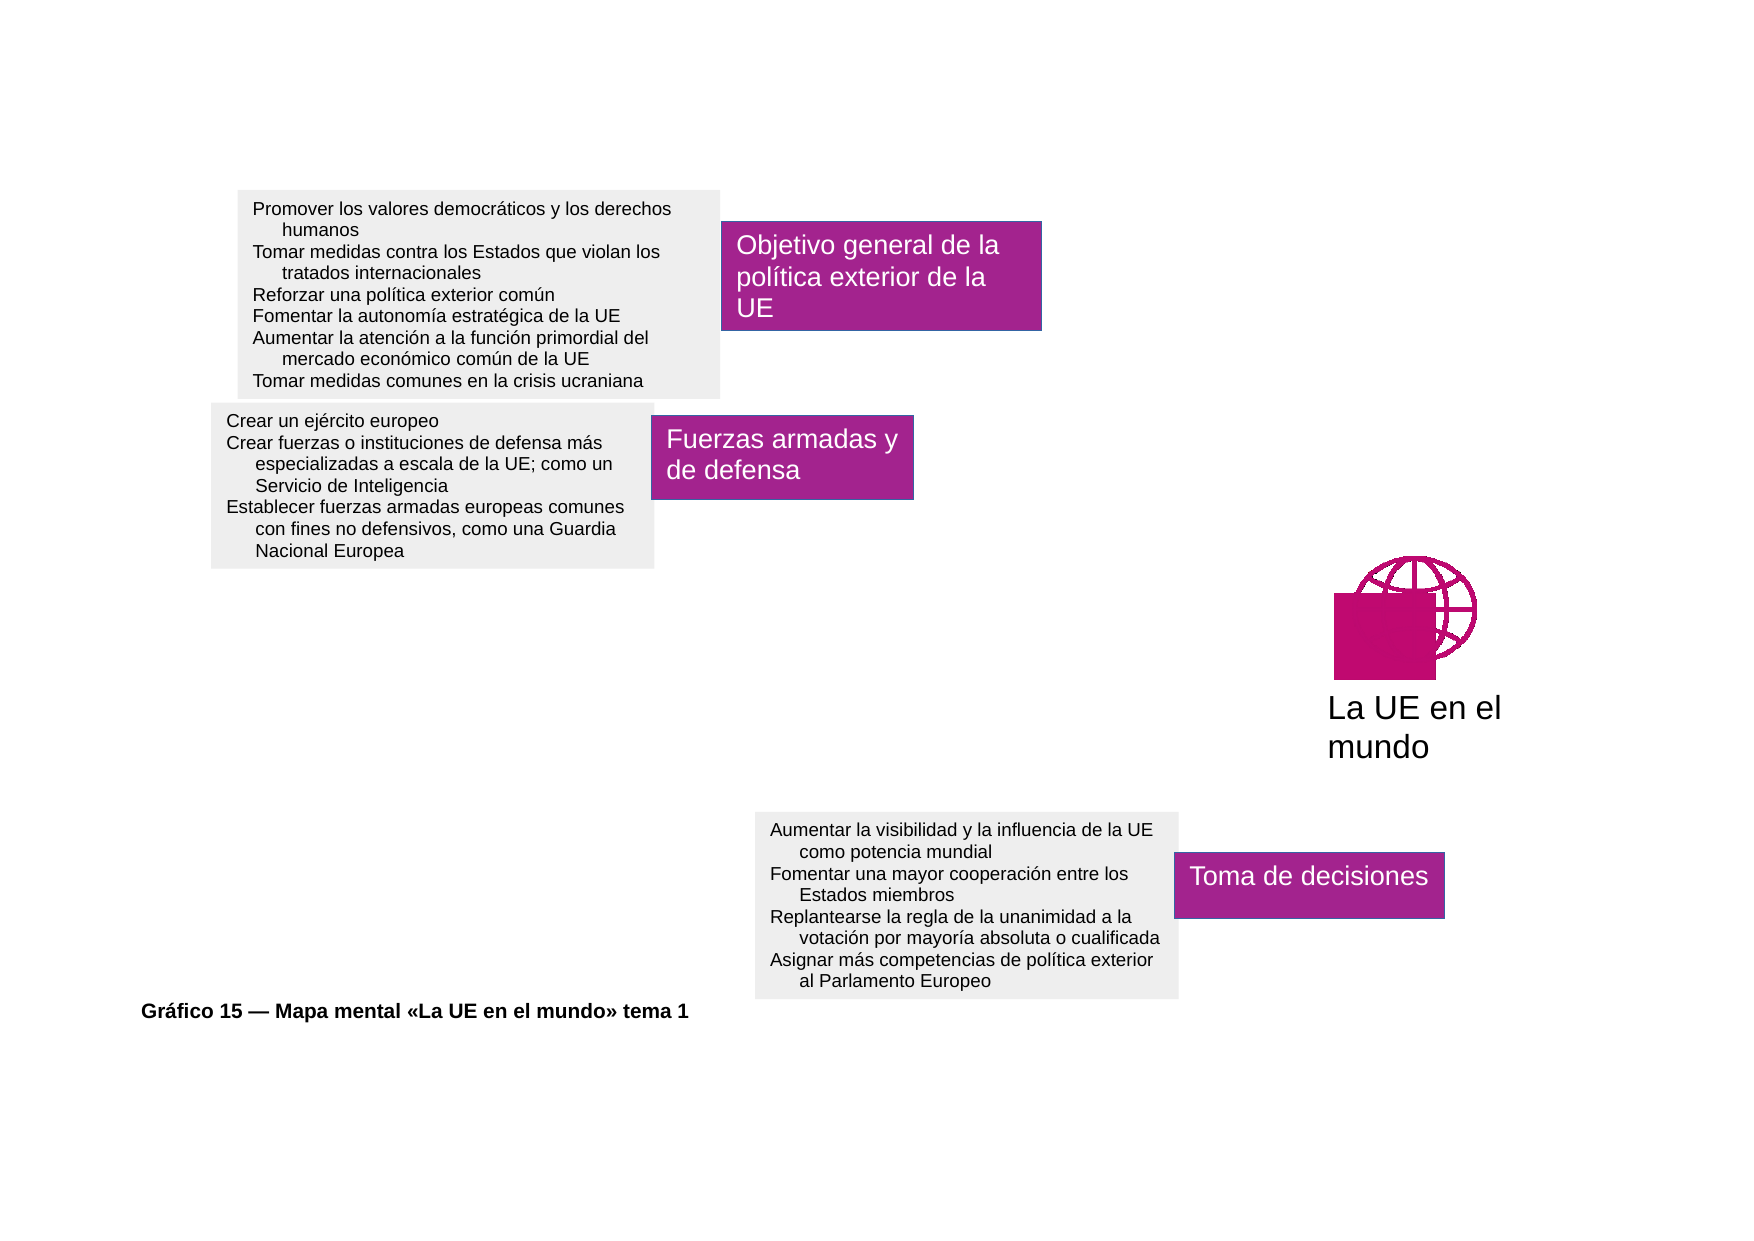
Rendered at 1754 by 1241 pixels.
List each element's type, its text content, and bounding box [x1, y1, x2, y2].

text Gráfico 15 — Mapa mental «La UE en el mundo» tema 1 [141, 202, 1670, 1023]
picture [1312, 537, 1528, 692]
